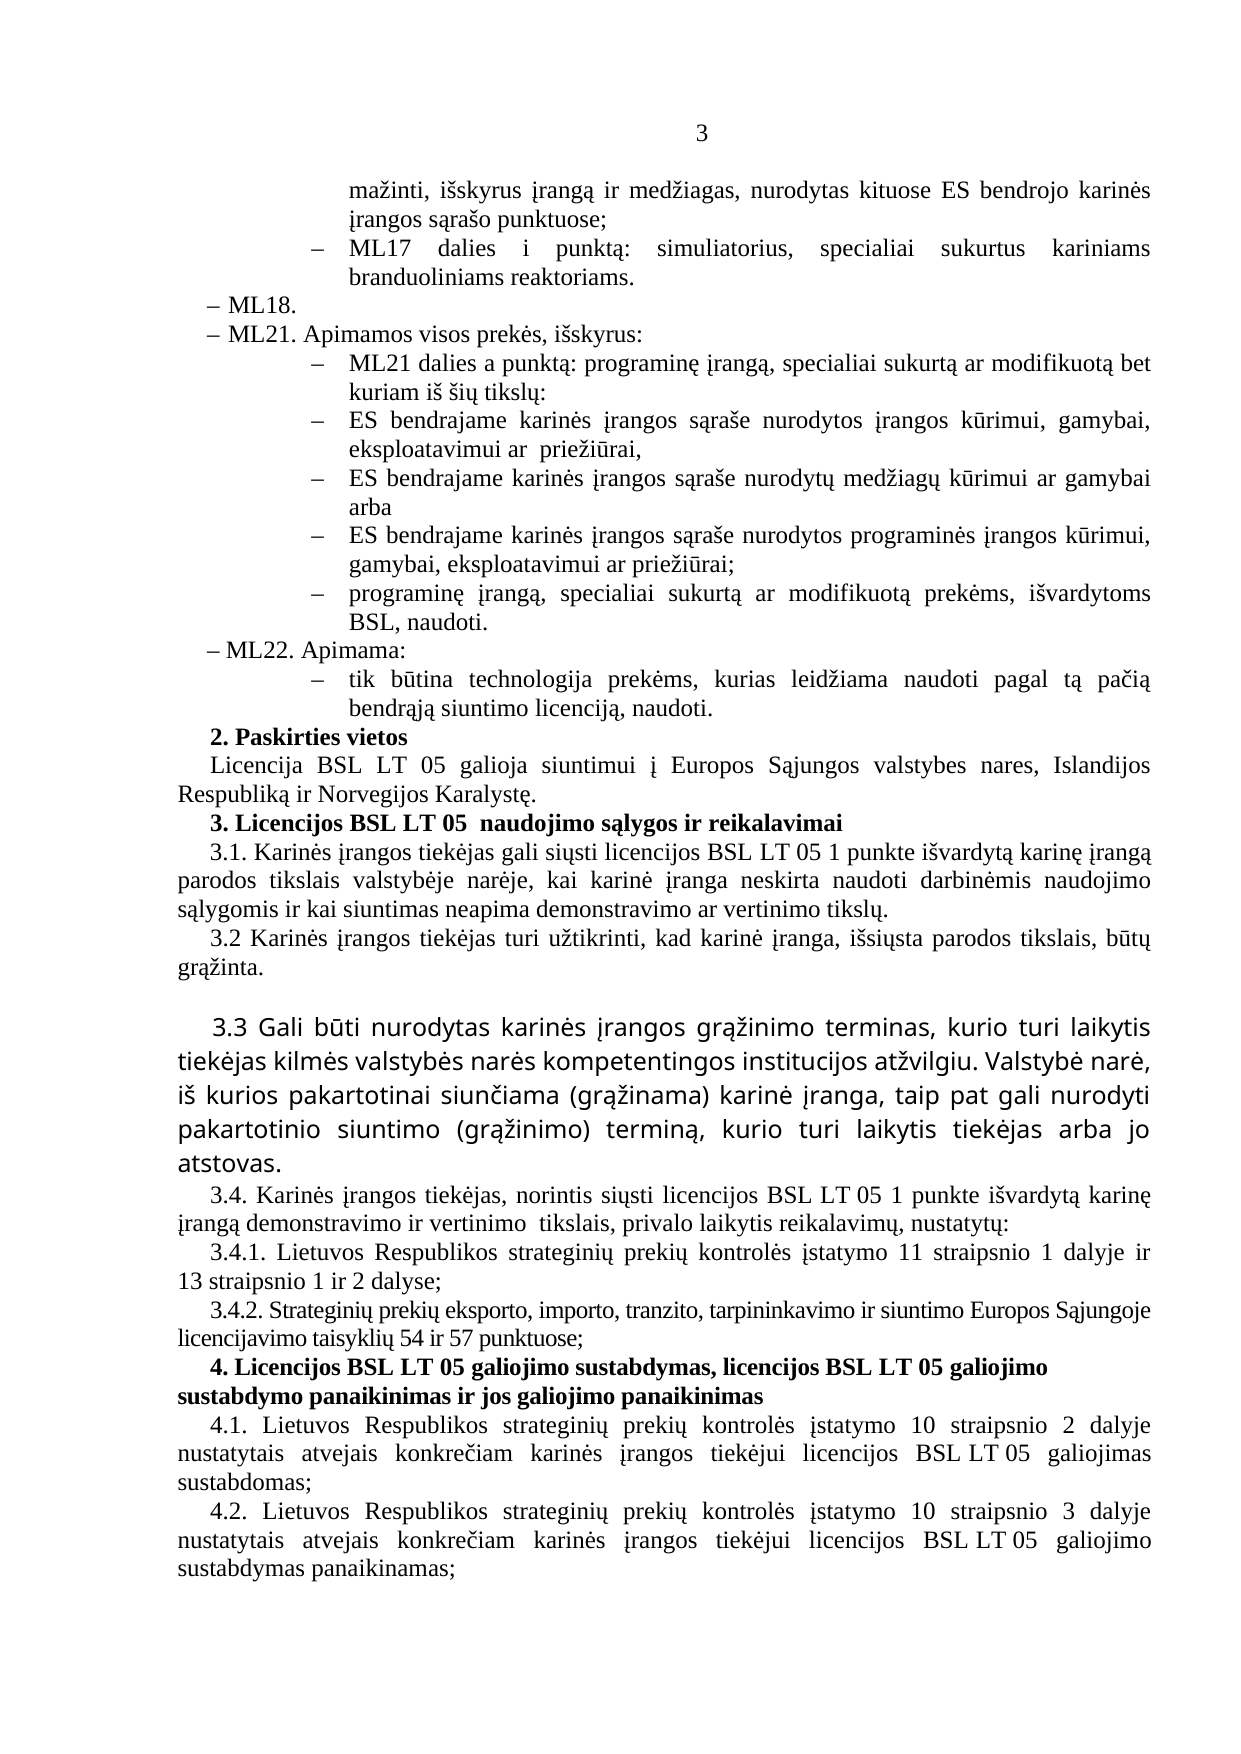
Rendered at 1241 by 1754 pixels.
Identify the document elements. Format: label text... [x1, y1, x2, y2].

list mažinti, išskyrus įrangą ir medžiagas, nurodytas kituose ES bendrojo karinės įrangos sąrašo punktuose; [311, 176, 1152, 233]
text 3. Licencijos BSL LT 05 naudojimo sąlygos ir reikalavimai [210, 808, 1152, 837]
list tik būtina technologija prekėms, kurias leidžiama naudoti pagal tą pačią bendrąją siuntimo licenciją, naudoti. [311, 664, 1152, 722]
text – ML18. [207, 291, 1152, 319]
text 3.1. Karinės įrangos tiekėjas gali siųsti licencijos BSL LT 05 1 punkte išvardytą karinę įrangą parodos tikslais valstybėje narėje, kai karinė įranga neskirta naudoti darbinėmis naudojimo sąlygomis ir kai siuntimas neapima demonstravimo ar vertinimo tikslų. [177, 837, 1152, 923]
list programinę įrangą, specialiai sukurtą ar modifikuotą prekėms, išvardytoms BSL, naudoti. [311, 578, 1152, 636]
text 3.4.1. Lietuvos Respublikos strateginių prekių kontrolės įstatymo 11 straipsnio 1 dalyje ir 13 straipsnio 1 ir 2 dalyse; [177, 1237, 1152, 1295]
text 3.3 Gali būti nurodytas karinės įrangos grąžinimo terminas, kurio turi laikytis tiekėjas kilmės valstybės narės kompetentingos institucijos atžvilgiu. Valstybė narė, iš kurios pakartotinai siunčiama (grąžinama) karinė įranga, taip pat gali nurodyti pakartotinio siuntimo (grąžinimo) terminą, kurio turi laikytis tiekėjas arba jo atstovas. [177, 1009, 1152, 1180]
text 3.4. Karinės įrangos tiekėjas, norintis siųsti licencijos BSL LT 05 1 punkte išvardytą karinę įrangą demonstravimo ir vertinimo tikslais, privalo laikytis reikalavimų, nustatytų: [177, 1180, 1152, 1237]
text 2. Paskirties vietos [210, 722, 1152, 751]
text 3.2 Karinės įrangos tiekėjas turi užtikrinti, kad karinė įranga, išsiųsta parodos tikslais, būtų grąžinta. [177, 923, 1152, 981]
text 3.4.2. Strateginių prekių eksporto, importo, tranzito, tarpininkavimo ir siuntimo Europos Sąjungoje licencijavimo taisyklių 54 ir 57 punktuose; [177, 1295, 1152, 1352]
list ES bendrajame karinės įrangos sąraše nurodytos įrangos kūrimui, gamybai, eksploatavimui ar priežiūrai, [311, 406, 1152, 463]
text 4.1. Lietuvos Respublikos strateginių prekių kontrolės įstatymo 10 straipsnio 2 dalyje nustatytais atvejais konkrečiam karinės įrangos tiekėjui licencijos BSL LT 05 galiojimas sustabdomas; [177, 1410, 1152, 1496]
text – ML21. Apimamos visos prekės, išskyrus: [207, 319, 1152, 348]
list ES bendrajame karinės įrangos sąraše nurodytos programinės įrangos kūrimui, gamybai, eksploatavimui ar priežiūrai; [311, 521, 1152, 578]
list ES bendrajame karinės įrangos sąraše nurodytų medžiagų kūrimui ar gamybai arba [311, 463, 1152, 521]
text 4.2. Lietuvos Respublikos strateginių prekių kontrolės įstatymo 10 straipsnio 3 dalyje nustatytais atvejais konkrečiam karinės įrangos tiekėjui licencijos BSL LT 05 galiojimo sustabdymas panaikinamas; [177, 1496, 1152, 1582]
list ML21 dalies a punktą: programinę įrangą, specialiai sukurtą ar modifikuotą bet kuriam iš šių tikslų: [311, 348, 1152, 406]
text 4. Licencijos BSL LT 05 galiojimo sustabdymas, licencijos BSL LT 05 galiojimo sustabdymo panaikinimas ir jos galiojimo panaikinimas [177, 1352, 1152, 1410]
text Licencija BSL LT 05 galioja siuntimui į Europos Sąjungos valstybes nares, Islandijos Respubliką ir Norvegijos Karalystę. [177, 751, 1152, 808]
text – ML22. Apimama: [207, 636, 1152, 664]
list ML17 dalies i punktą: simuliatorius, specialiai sukurtus kariniams branduoliniams reaktoriams. [311, 233, 1152, 291]
